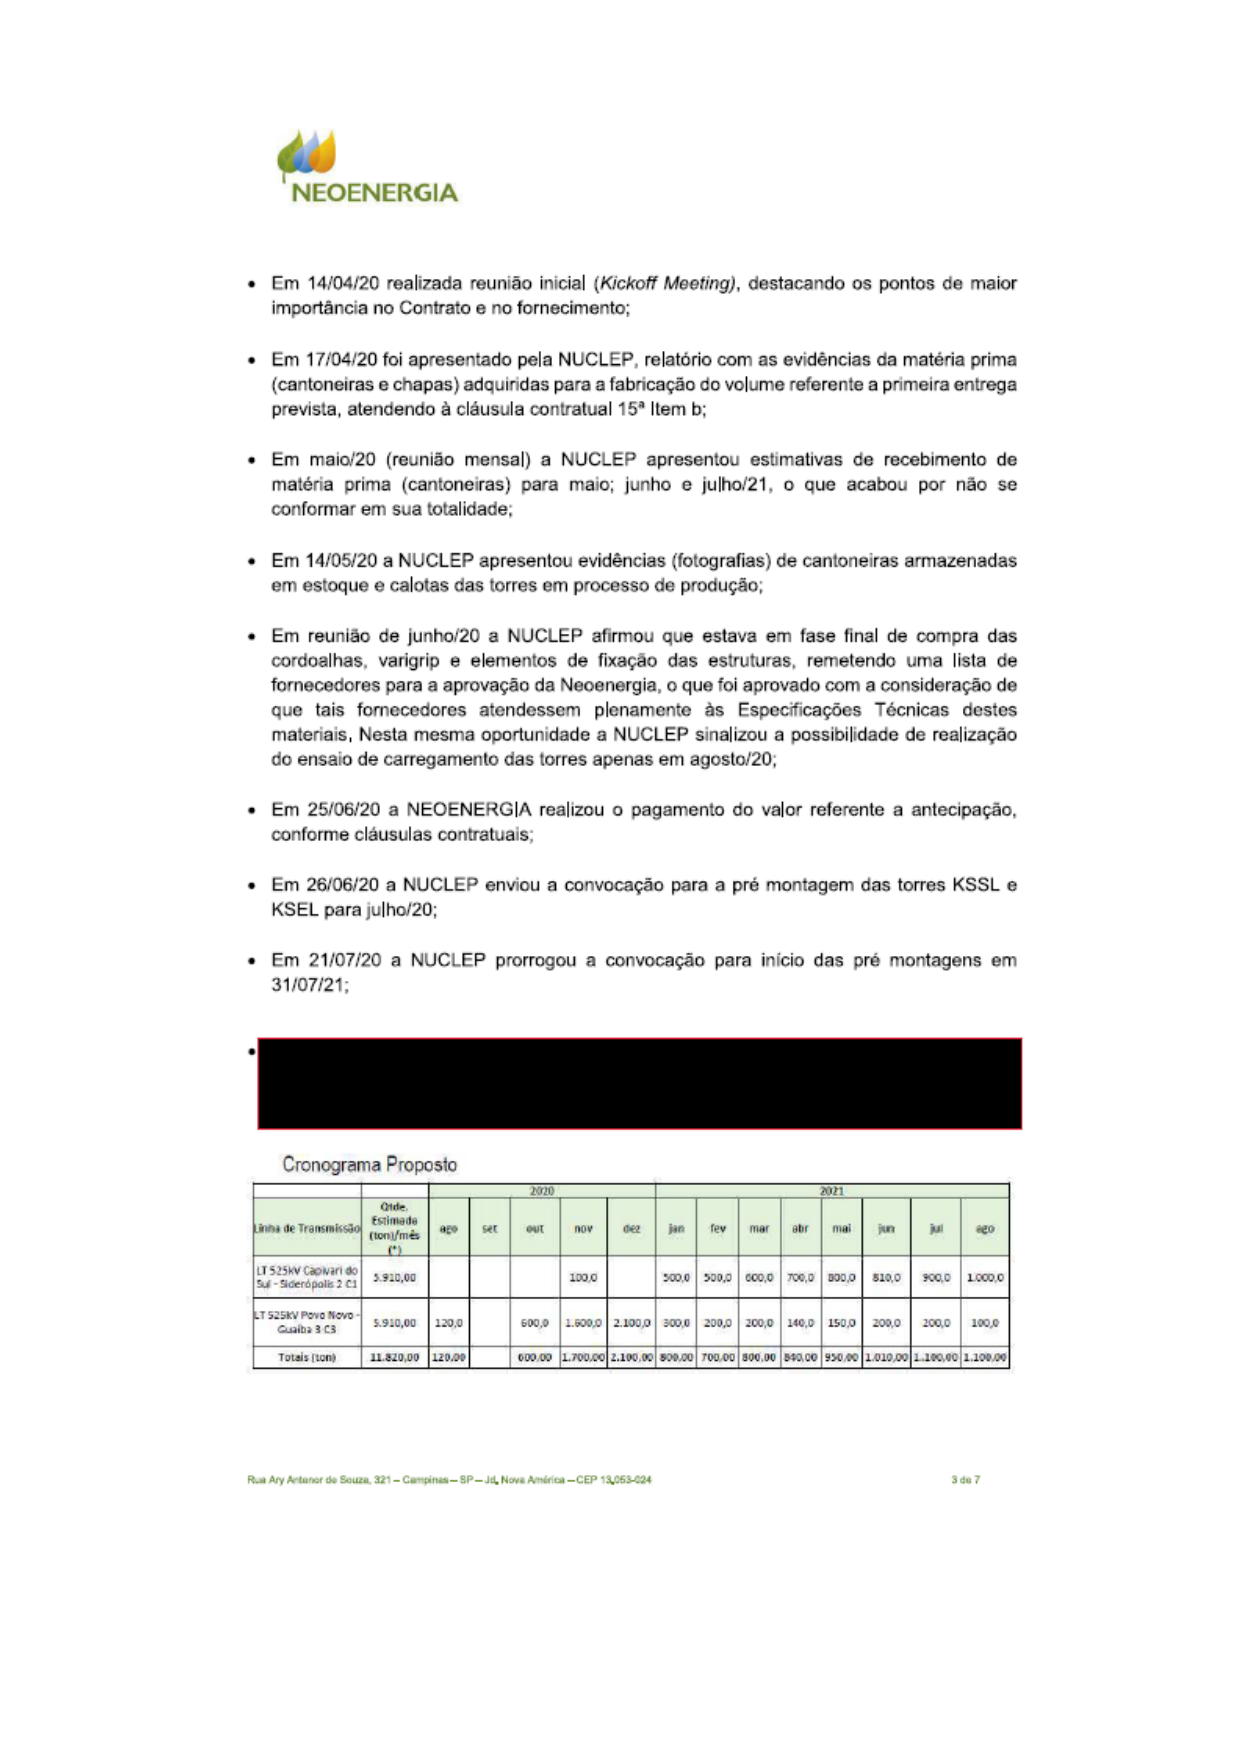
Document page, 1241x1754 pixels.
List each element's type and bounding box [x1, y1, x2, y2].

picture [217, 128, 1023, 1496]
